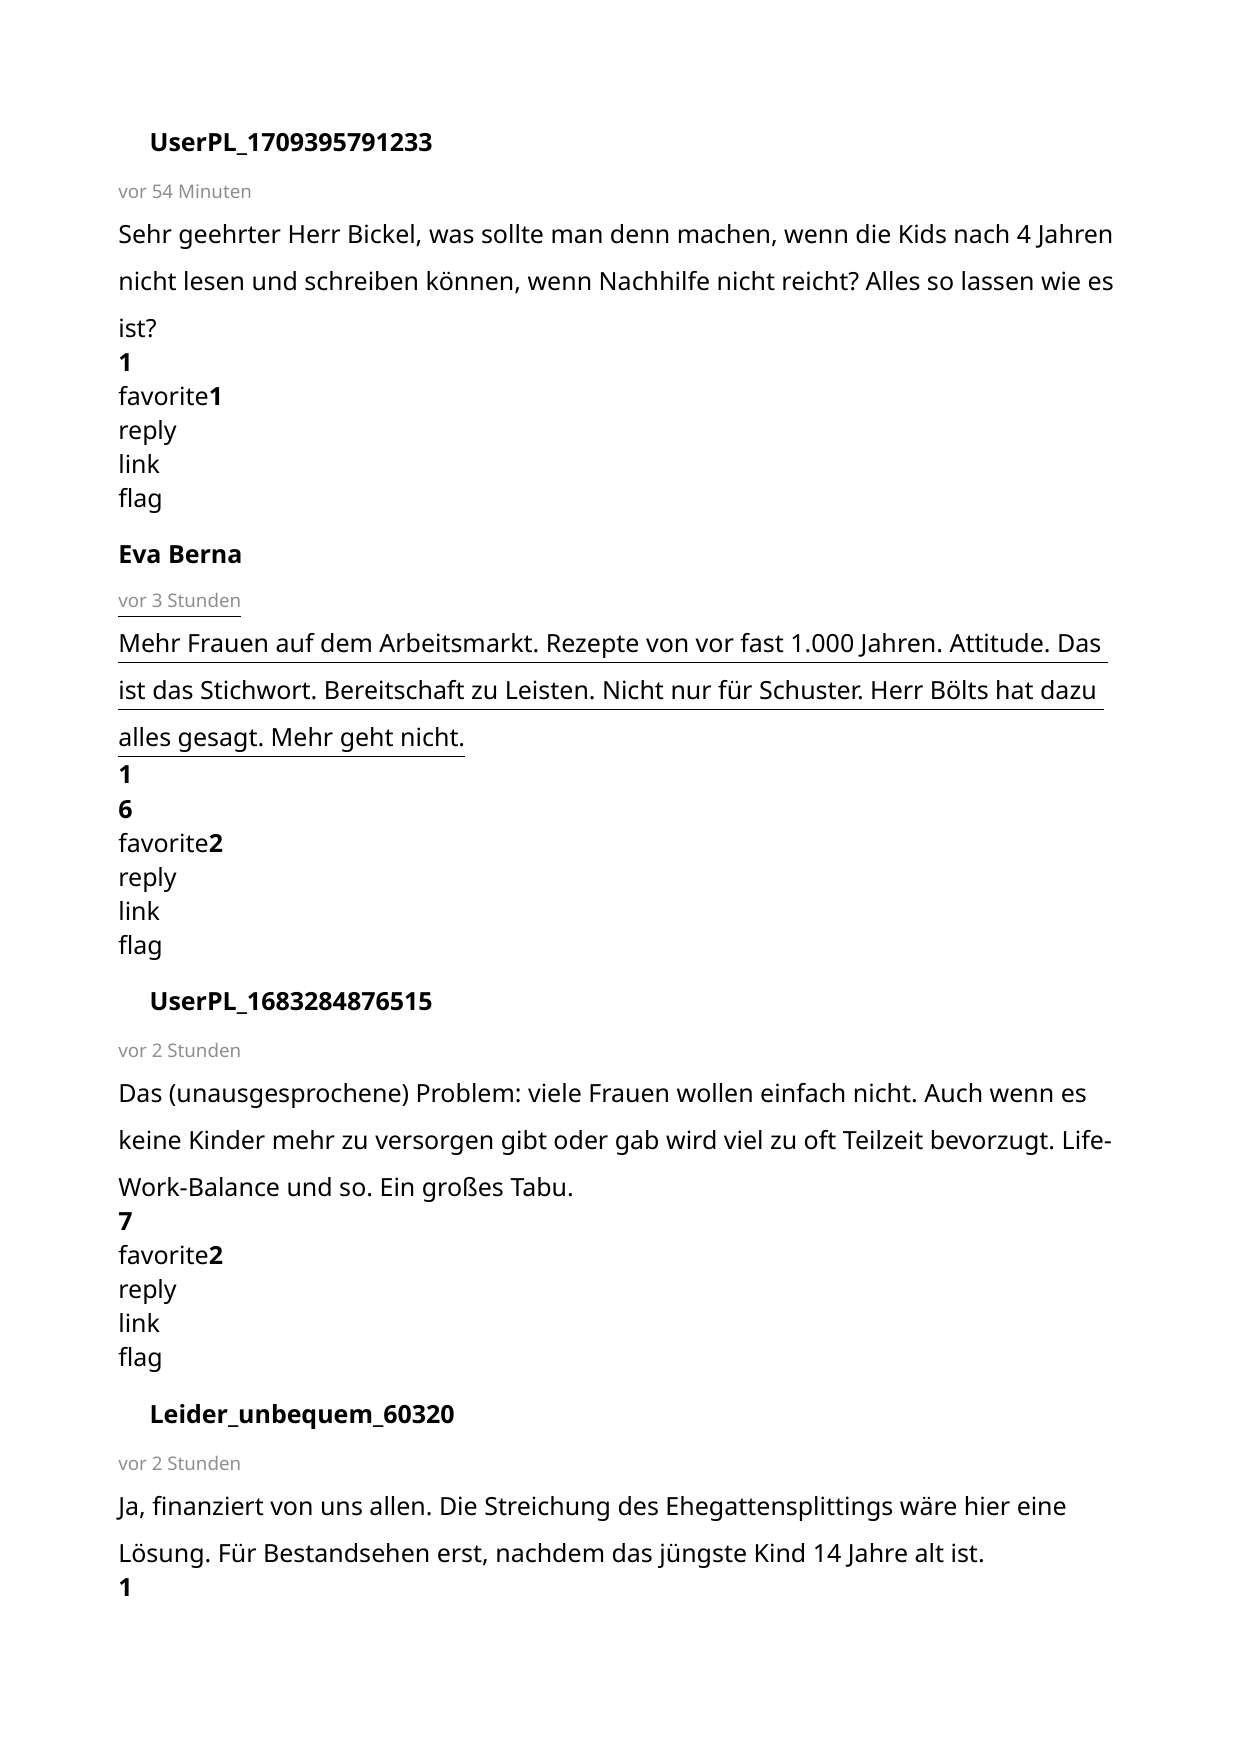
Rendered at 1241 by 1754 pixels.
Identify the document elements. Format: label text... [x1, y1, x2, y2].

text UserPL_1683284876515 [149, 977, 1114, 1018]
text Das (unausgesprochene) Problem: viele Frauen wollen einfach nicht. Auch wenn es keine Kinder mehr zu versorgen gibt oder gab wird viel zu oft Teilzeit bevorzugt. Life-Work-Balance und so. Ein großes Tabu. [118, 1063, 1122, 1204]
text 1 [118, 345, 1122, 379]
text Ja, finanziert von uns allen. Die Streichung des Ehegattensplittings wäre hier eine Lösung. Für Bestandsehen erst, nachdem das jüngste Kind 14 Jahre alt ist. [118, 1476, 1122, 1569]
text 1 [118, 757, 1122, 791]
text favorite1 [118, 379, 1122, 413]
text UserPL_1709395791233 [149, 118, 1114, 159]
text Eva Berna [118, 531, 1114, 571]
text flag [118, 1340, 1122, 1374]
text link [118, 893, 1122, 927]
text 6 [118, 791, 1122, 825]
text favorite2 [118, 825, 1122, 859]
text 7 [118, 1204, 1122, 1238]
text vor 3 Stunden [118, 587, 1122, 617]
text reply [118, 859, 1122, 893]
text link [118, 447, 1122, 481]
text Leider_unbequem_60320 [149, 1390, 1114, 1430]
text reply [118, 413, 1122, 447]
text flag [118, 927, 1122, 962]
text link [118, 1306, 1122, 1340]
text 1 [118, 1569, 1122, 1603]
text Sehr geehrter Herr Bickel, was sollte man denn machen, wenn die Kids nach 4 Jahren nicht lesen und schreiben können, wenn Nachhilfe nicht reicht? Alles so lassen wie es ist? [118, 204, 1122, 345]
text Mehr Frauen auf dem Arbeitsmarkt. Rezepte von vor fast 1.000 Jahren. Attitude. Das ist das Stichwort. Bereitschaft zu Leisten. Nicht nur für Schuster. Herr Bölts hat dazu alles gesagt. Mehr geht nicht. [118, 617, 1122, 757]
text vor 54 Minuten [118, 174, 1122, 204]
text reply [118, 1272, 1122, 1306]
text vor 2 Stunden [118, 1033, 1122, 1063]
text favorite2 [118, 1238, 1122, 1272]
text vor 2 Stunden [118, 1446, 1122, 1476]
text flag [118, 481, 1122, 515]
